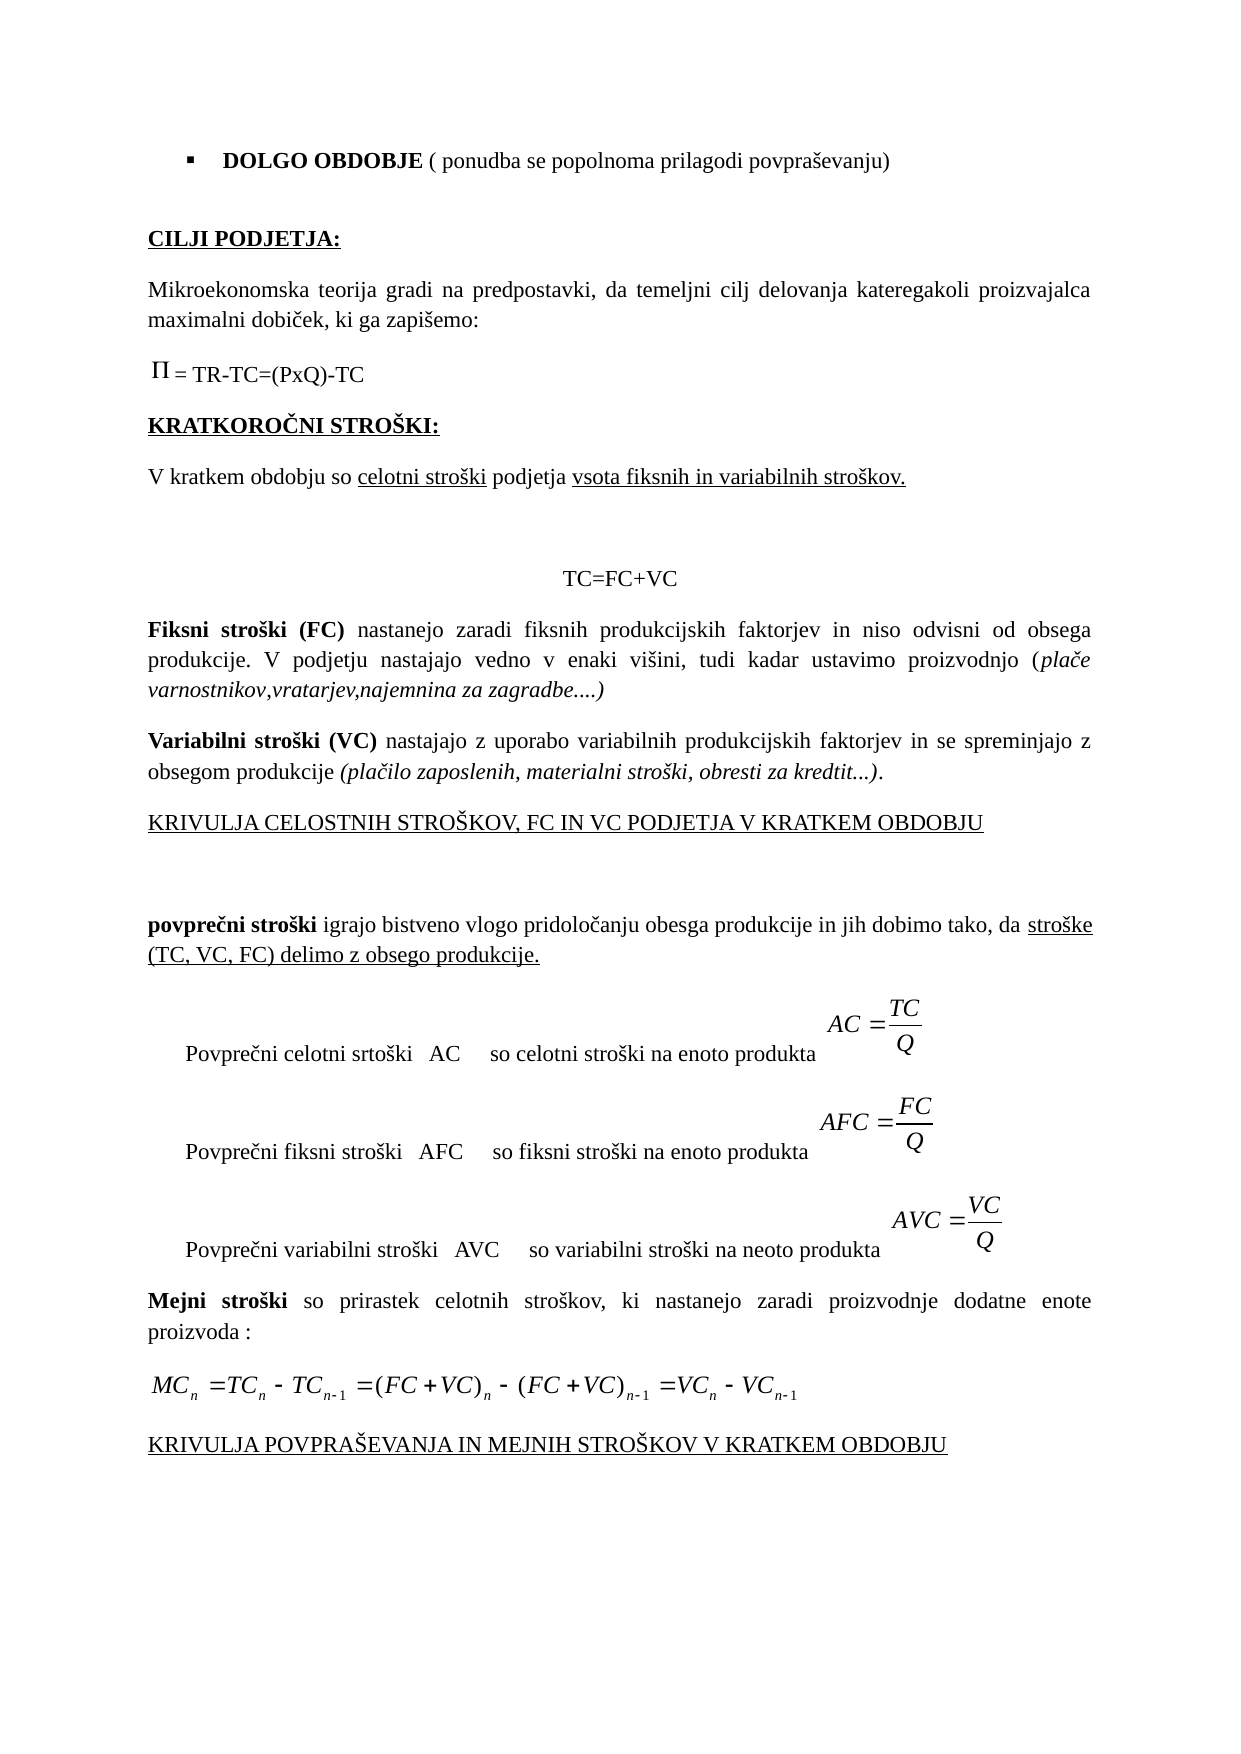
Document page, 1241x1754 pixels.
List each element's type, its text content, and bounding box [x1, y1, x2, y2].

text Mejni stroški so prirastek celotnih stroškov, ki nastanejo zaradi proizvodnje dodatne enote proizvoda : [148, 1287, 1093, 1344]
text = TR-TC=(PxQ)-TC [148, 357, 1093, 387]
text Mikroekonomska teorija gradi na predpostavki, da temeljni cilj delovanja kateregakoli proizvajalca maximalni dobiček, ki ga zapišemo: [148, 276, 1093, 333]
text TC=FC+VC [148, 565, 1093, 591]
text Variabilni stroški (VC) nastajajo z uporabo variabilnih produkcijskih faktorjev in se spreminjajo z obsegom produkcije (plačilo zaposlenih, materialni stroški, obresti za kredtit...). [148, 728, 1093, 784]
text KRIVULJA CELOSTNIH STROŠKOV, FC IN VC PODJETJA V KRATKEM OBDOBJU [148, 809, 1093, 835]
text Povprečni celotni srtoški AC  so celotni stroški na enoto produkta [185, 992, 1093, 1066]
text CILJI PODJETJA: [148, 225, 1093, 251]
text povprečni stroški igrajo bistveno vlogo pridoločanju obesga produkcije in jih dobimo tako, da stroške (TC, VC, FC) delimo z obsego produkcije. [148, 911, 1093, 967]
text Povprečni fiksni stroški AFC  so fiksni stroški na enoto produkta [185, 1091, 1093, 1164]
text Fiksni stroški (FC) nastanejo zaradi fiksnih produkcijskih faktorjev in niso odvisni od obsega produkcije. V podjetju nastajajo vedno v enaki višini, tudi kadar ustavimo proizvodnjo (plače varnostnikov,vratarjev,najemnina za zagradbe....) [148, 616, 1093, 703]
text KRATKOROČNI STROŠKI: [148, 412, 1093, 438]
list DOLGO OBDOBJE ( ponudba se popolnoma prilagodi povpraševanju) [185, 148, 1093, 174]
text Povprečni variabilni stroški AVC  so variabilni stroški na neoto produkta [185, 1189, 1093, 1263]
text KRIVULJA POVPRAŠEVANJA IN MEJNIH STROŠKOV V KRATKEM OBDOBJU [148, 1431, 1093, 1458]
text V kratkem obdobju so celotni stroški podjetja vsota fiksnih in variabilnih stroškov. [148, 463, 1093, 489]
